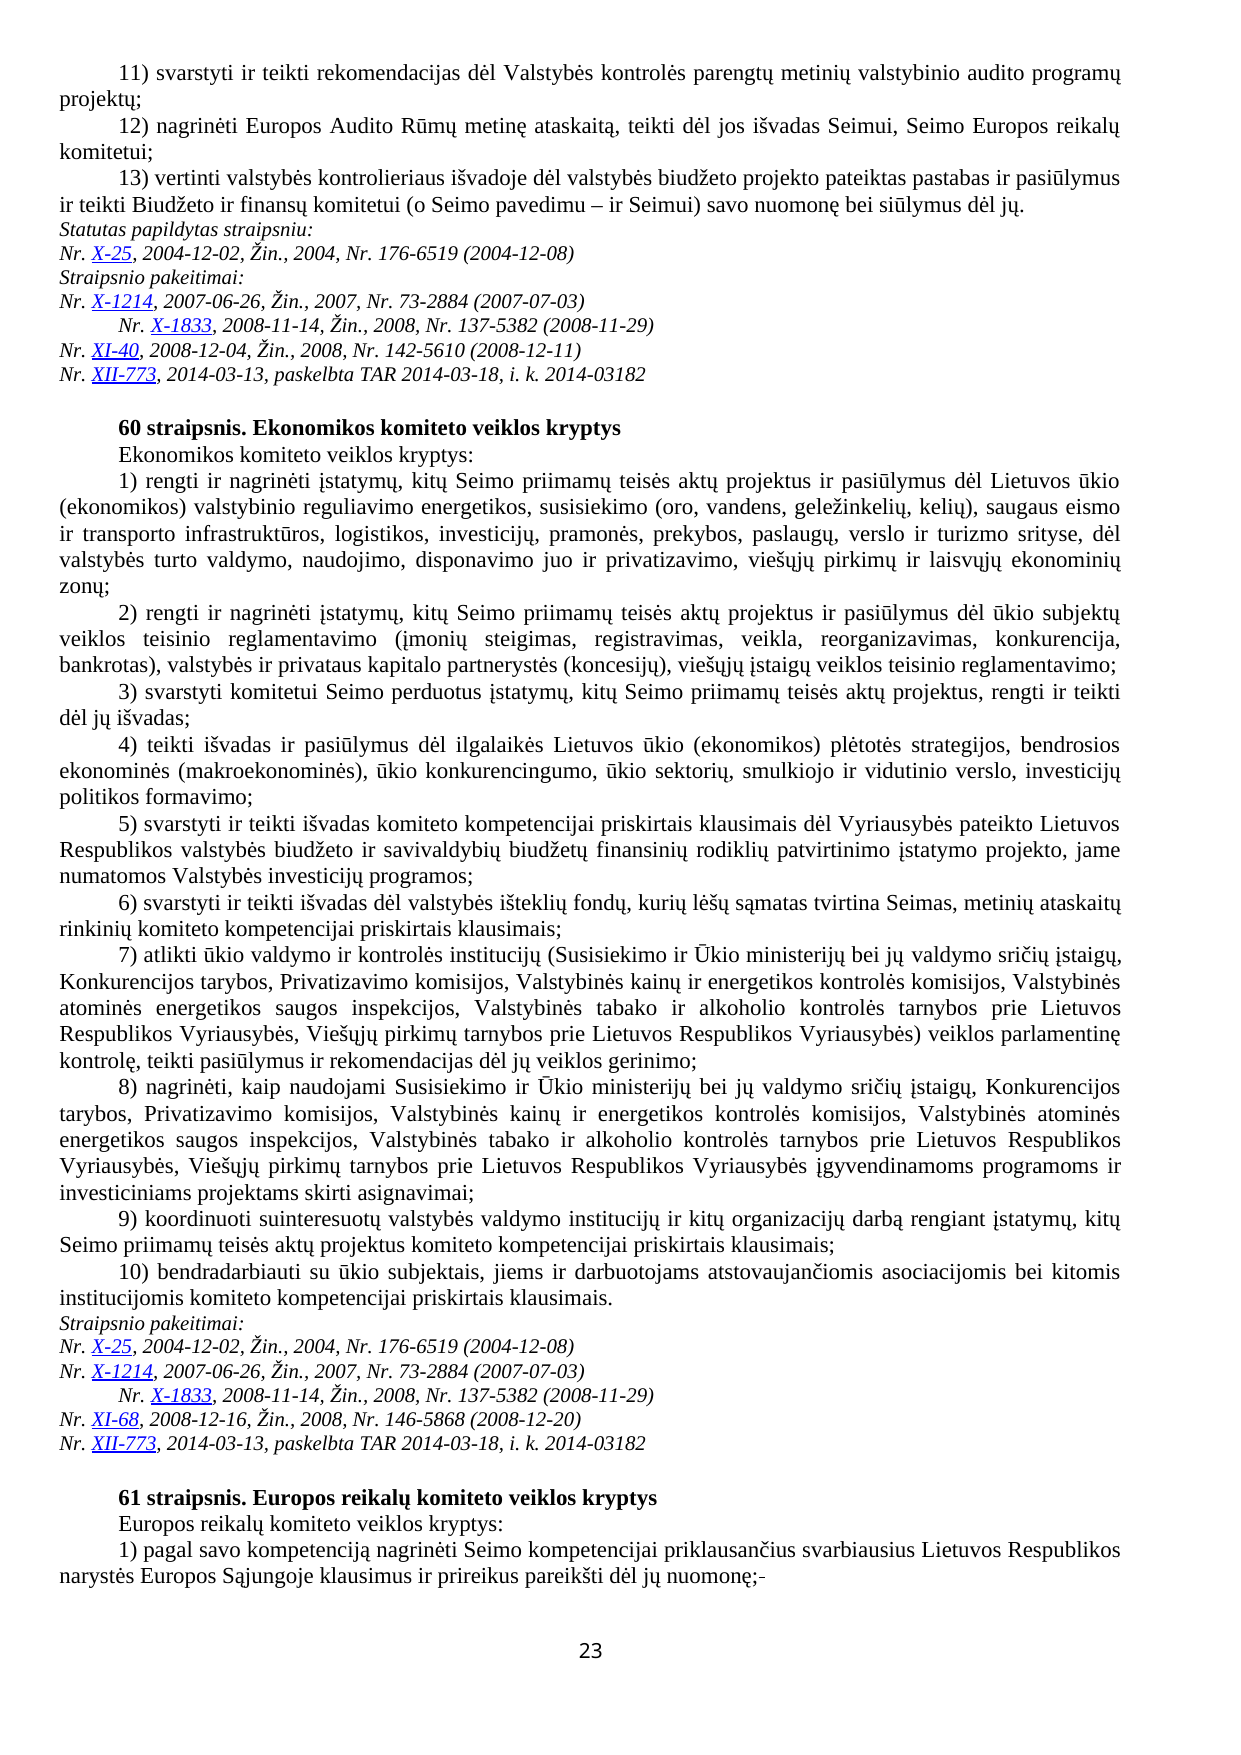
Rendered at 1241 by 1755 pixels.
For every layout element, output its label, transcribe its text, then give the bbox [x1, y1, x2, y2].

text Straipsnio pakeitimai: [59, 265, 1122, 289]
text Nr. X-1833, 2008-11-14, Žin., 2008, Nr. 137-5382 (2008-11-29) [59, 1383, 1122, 1407]
text 3) svarstyti komitetui Seimo perduotus įstatymų, kitų Seimo priimamų teisės aktų projektus, rengti ir teikti dėl jų išvadas; [59, 678, 1122, 731]
text 61 straipsnis. Europos reikalų komiteto veiklos kryptys [59, 1483, 1122, 1510]
text Nr. XI-40, 2008-12-04, Žin., 2008, Nr. 142-5610 (2008-12-11) [59, 337, 1122, 362]
text 11) svarstyti ir teikti rekomendacijas dėl Valstybės kontrolės parengtų metinių valstybinio audito programų projektų; [59, 59, 1122, 112]
text 5) svarstyti ir teikti išvadas komiteto kompetencijai priskirtais klausimais dėl Vyriausybės pateikto Lietuvos Respublikos valstybės biudžeto ir savivaldybių biudžetų finansinių rodiklių patvirtinimo įstatymo projekto, jame numatomos Valstybės investicijų programos; [59, 810, 1122, 889]
text 1) pagal savo kompetenciją nagrinėti Seimo kompetencijai priklausančius svarbiausius Lietuvos Respublikos narystės Europos Sąjungoje klausimus ir prireikus pareikšti dėl jų nuomonę; [59, 1536, 1122, 1589]
text Europos reikalų komiteto veiklos kryptys: [59, 1510, 1122, 1536]
text Nr. X-1214, 2007-06-26, Žin., 2007, Nr. 73-2884 (2007-07-03) [59, 1358, 1122, 1383]
text Ekonomikos komiteto veiklos kryptys: [59, 441, 1122, 467]
text Nr. XI-68, 2008-12-16, Žin., 2008, Nr. 146-5868 (2008-12-20) [59, 1407, 1122, 1431]
text 4) teikti išvadas ir pasiūlymus dėl ilgalaikės Lietuvos ūkio (ekonomikos) plėtotės strategijos, bendrosios ekonominės (makroekonominės), ūkio konkurencingumo, ūkio sektorių, smulkiojo ir vidutinio verslo, investicijų politikos formavimo; [59, 731, 1122, 810]
text 12) nagrinėti Europos Audito Rūmų metinę ataskaitą, teikti dėl jos išvadas Seimui, Seimo Europos reikalų komitetui; [59, 112, 1122, 164]
text 2) rengti ir nagrinėti įstatymų, kitų Seimo priimamų teisės aktų projektus ir pasiūlymus dėl ūkio subjektų veiklos teisinio reglamentavimo (įmonių steigimas, registravimas, veikla, reorganizavimas, konkurencija, bankrotas), valstybės ir privataus kapitalo partnerystės (koncesijų), viešųjų įstaigų veiklos teisinio reglamentavimo; [59, 599, 1122, 678]
text 7) atlikti ūkio valdymo ir kontrolės institucijų (Susisiekimo ir Ūkio ministerijų bei jų valdymo sričių įstaigų, Konkurencijos tarybos, Privatizavimo komisijos, Valstybinės kainų ir energetikos kontrolės komisijos, Valstybinės atominės energetikos saugos inspekcijos, Valstybinės tabako ir alkoholio kontrolės tarnybos prie Lietuvos Respublikos Vyriausybės, Viešųjų pirkimų tarnybos prie Lietuvos Respublikos Vyriausybės) veiklos parlamentinę kontrolę, teikti pasiūlymus ir rekomendacijas dėl jų veiklos gerinimo; [59, 941, 1122, 1073]
text 60 straipsnis. Ekonomikos komiteto veiklos kryptys [59, 414, 1122, 441]
text 8) nagrinėti, kaip naudojami Susisiekimo ir Ūkio ministerijų bei jų valdymo sričių įstaigų, Konkurencijos tarybos, Privatizavimo komisijos, Valstybinės kainų ir energetikos kontrolės komisijos, Valstybinės atominės energetikos saugos inspekcijos, Valstybinės tabako ir alkoholio kontrolės tarnybos prie Lietuvos Respublikos Vyriausybės, Viešųjų pirkimų tarnybos prie Lietuvos Respublikos Vyriausybės įgyvendinamoms programoms ir investiciniams projektams skirti asignavimai; [59, 1073, 1122, 1205]
text Nr. X-25, 2004-12-02, Žin., 2004, Nr. 176-6519 (2004-12-08) [59, 1334, 1122, 1358]
text 13) vertinti valstybės kontrolieriaus išvadoje dėl valstybės biudžeto projekto pateiktas pastabas ir pasiūlymus ir teikti Biudžeto ir finansų komitetui (o Seimo pavedimu – ir Seimui) savo nuomonę bei siūlymus dėl jų. [59, 164, 1122, 217]
text 9) koordinuoti suinteresuotų valstybės valdymo institucijų ir kitų organizacijų darbą rengiant įstatymų, kitų Seimo priimamų teisės aktų projektus komiteto kompetencijai priskirtais klausimais; [59, 1205, 1122, 1258]
text Straipsnio pakeitimai: [59, 1310, 1122, 1334]
text Nr. XII-773, 2014-03-13, paskelbta TAR 2014-03-18, i. k. 2014-03182 [59, 1431, 1122, 1455]
text Statutas papildytas straipsniu: [59, 217, 1122, 241]
text Nr. X-1214, 2007-06-26, Žin., 2007, Nr. 73-2884 (2007-07-03) [59, 289, 1122, 313]
text Nr. X-1833, 2008-11-14, Žin., 2008, Nr. 137-5382 (2008-11-29) [59, 313, 1122, 337]
text 1) rengti ir nagrinėti įstatymų, kitų Seimo priimamų teisės aktų projektus ir pasiūlymus dėl Lietuvos ūkio (ekonomikos) valstybinio reguliavimo energetikos, susisiekimo (oro, vandens, geležinkelių, kelių), saugaus eismo ir transporto infrastruktūros, logistikos, investicijų, pramonės, prekybos, paslaugų, verslo ir turizmo srityse, dėl valstybės turto valdymo, naudojimo, disponavimo juo ir privatizavimo, viešųjų pirkimų ir laisvųjų ekonominių zonų; [59, 467, 1122, 599]
text Nr. XII-773, 2014-03-13, paskelbta TAR 2014-03-18, i. k. 2014-03182 [59, 362, 1122, 386]
text 10) bendradarbiauti su ūkio subjektais, jiems ir darbuotojams atstovaujančiomis asociacijomis bei kitomis institucijomis komiteto kompetencijai priskirtais klausimais. [59, 1258, 1122, 1310]
text Nr. X-25, 2004-12-02, Žin., 2004, Nr. 176-6519 (2004-12-08) [59, 241, 1122, 265]
text 6) svarstyti ir teikti išvadas dėl valstybės išteklių fondų, kurių lėšų sąmatas tvirtina Seimas, metinių ataskaitų rinkinių komiteto kompetencijai priskirtais klausimais; [59, 889, 1122, 941]
